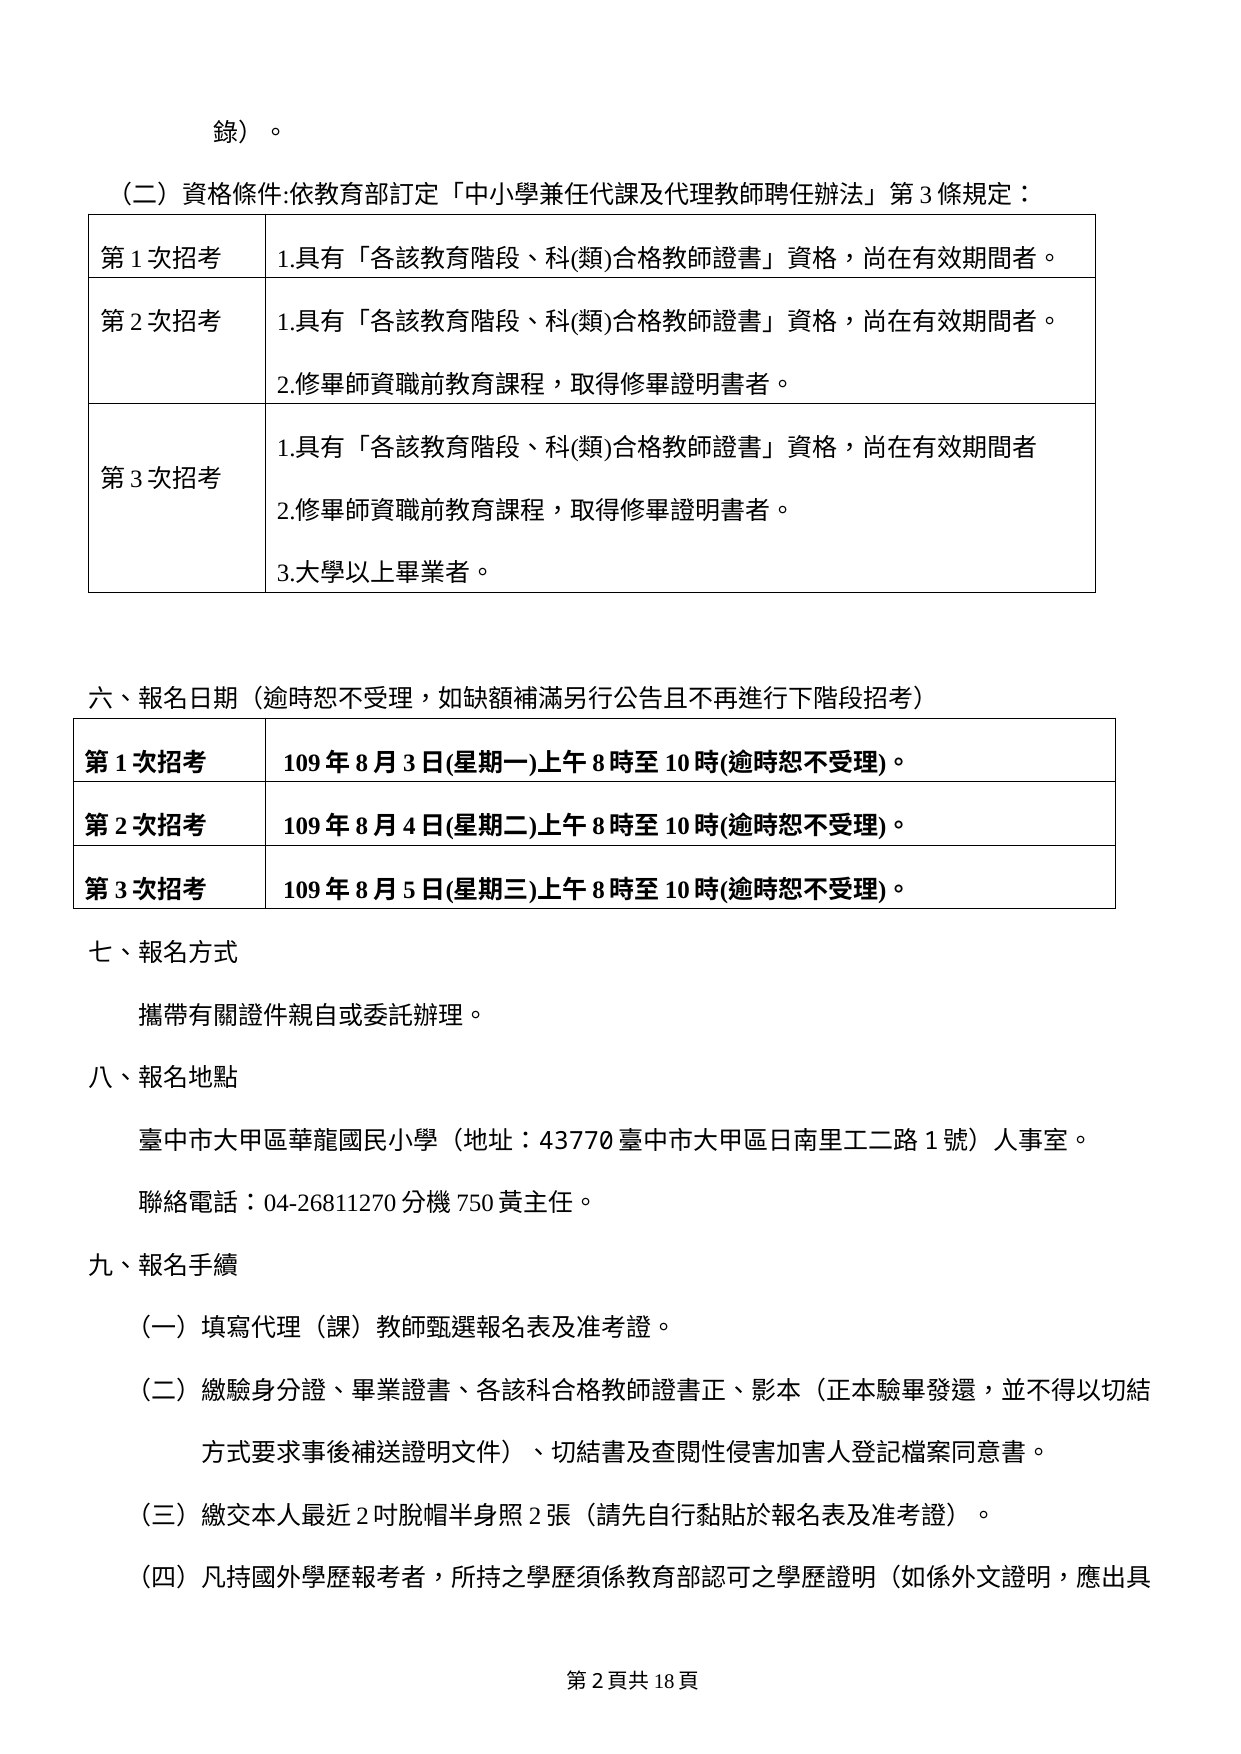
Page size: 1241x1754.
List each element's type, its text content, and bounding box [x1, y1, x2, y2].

table_cell 1.具有「各該教育階段、科(類)合格教師證書」資格，尚在有效期間者。 2.修畢師資職前教育課程，取得修畢證明書者。 [266, 278, 1095, 403]
text （二）資格條件:依教育部訂定「中小學兼任代課及代理教師聘任辦法」第3條規定： [89, 151, 1152, 213]
table_header 1.具有「各該教育階段、科(類)合格教師證書」資格，尚在有效期間者。 [266, 215, 1095, 277]
table_header 第1次招考 [89, 215, 265, 277]
table_cell 109年8月5日(星期三)上午8時至10時(逾時恕不受理)。 [266, 846, 1115, 908]
table_cell 1.具有「各該教育階段、科(類)合格教師證書」資格，尚在有效期間者 2.修畢師資職前教育課程，取得修畢證明書者。 3.大學以上畢業者。 [266, 404, 1095, 592]
text （二）繳驗身分證、畢業證書、各該科合格教師證書正、影本（正本驗畢發還，並不得以切結方式要求事後補送證明文件）、切結書及查閱性侵害加害人登記檔案同意書。 [126, 1347, 1152, 1472]
text （一）填寫代理（課）教師甄選報名表及准考證。 [89, 1284, 1152, 1347]
table_cell 第3次招考 [89, 404, 265, 592]
text 聯絡電話：04-26811270分機750黃主任。 [139, 1159, 1152, 1222]
text 七、報名方式 攜帶有關證件親自或委託辦理。 [89, 909, 1152, 1034]
text （四）凡持國外學歷報考者，所持之學歷須係教育部認可之學歷證明（如係外文證明，應出具 [126, 1534, 1152, 1597]
table_header 第1次招考 [74, 719, 265, 781]
text 六、報名日期（逾時恕不受理，如缺額補滿另行公告且不再進行下階段招考） [89, 655, 1152, 718]
table_header 109年8月3日(星期一)上午8時至10時(逾時恕不受理)。 [266, 719, 1115, 781]
table_cell 第3次招考 [74, 846, 265, 908]
table_cell 109年8月4日(星期二)上午8時至10時(逾時恕不受理)。 [266, 782, 1115, 845]
text （三）繳交本人最近2吋脫帽半身照2張（請先自行黏貼於報名表及准考證）。 [126, 1472, 1152, 1534]
table_cell 第2次招考 [74, 782, 265, 845]
text 八、報名地點 臺中市大甲區華龍國民小學（地址：43770臺中市大甲區日南里工二路1號）人事室。 [89, 1034, 1152, 1159]
text 錄）。 [89, 88, 1152, 151]
table_cell 第2次招考 [89, 278, 265, 403]
text 九、報名手續 [89, 1222, 1152, 1284]
